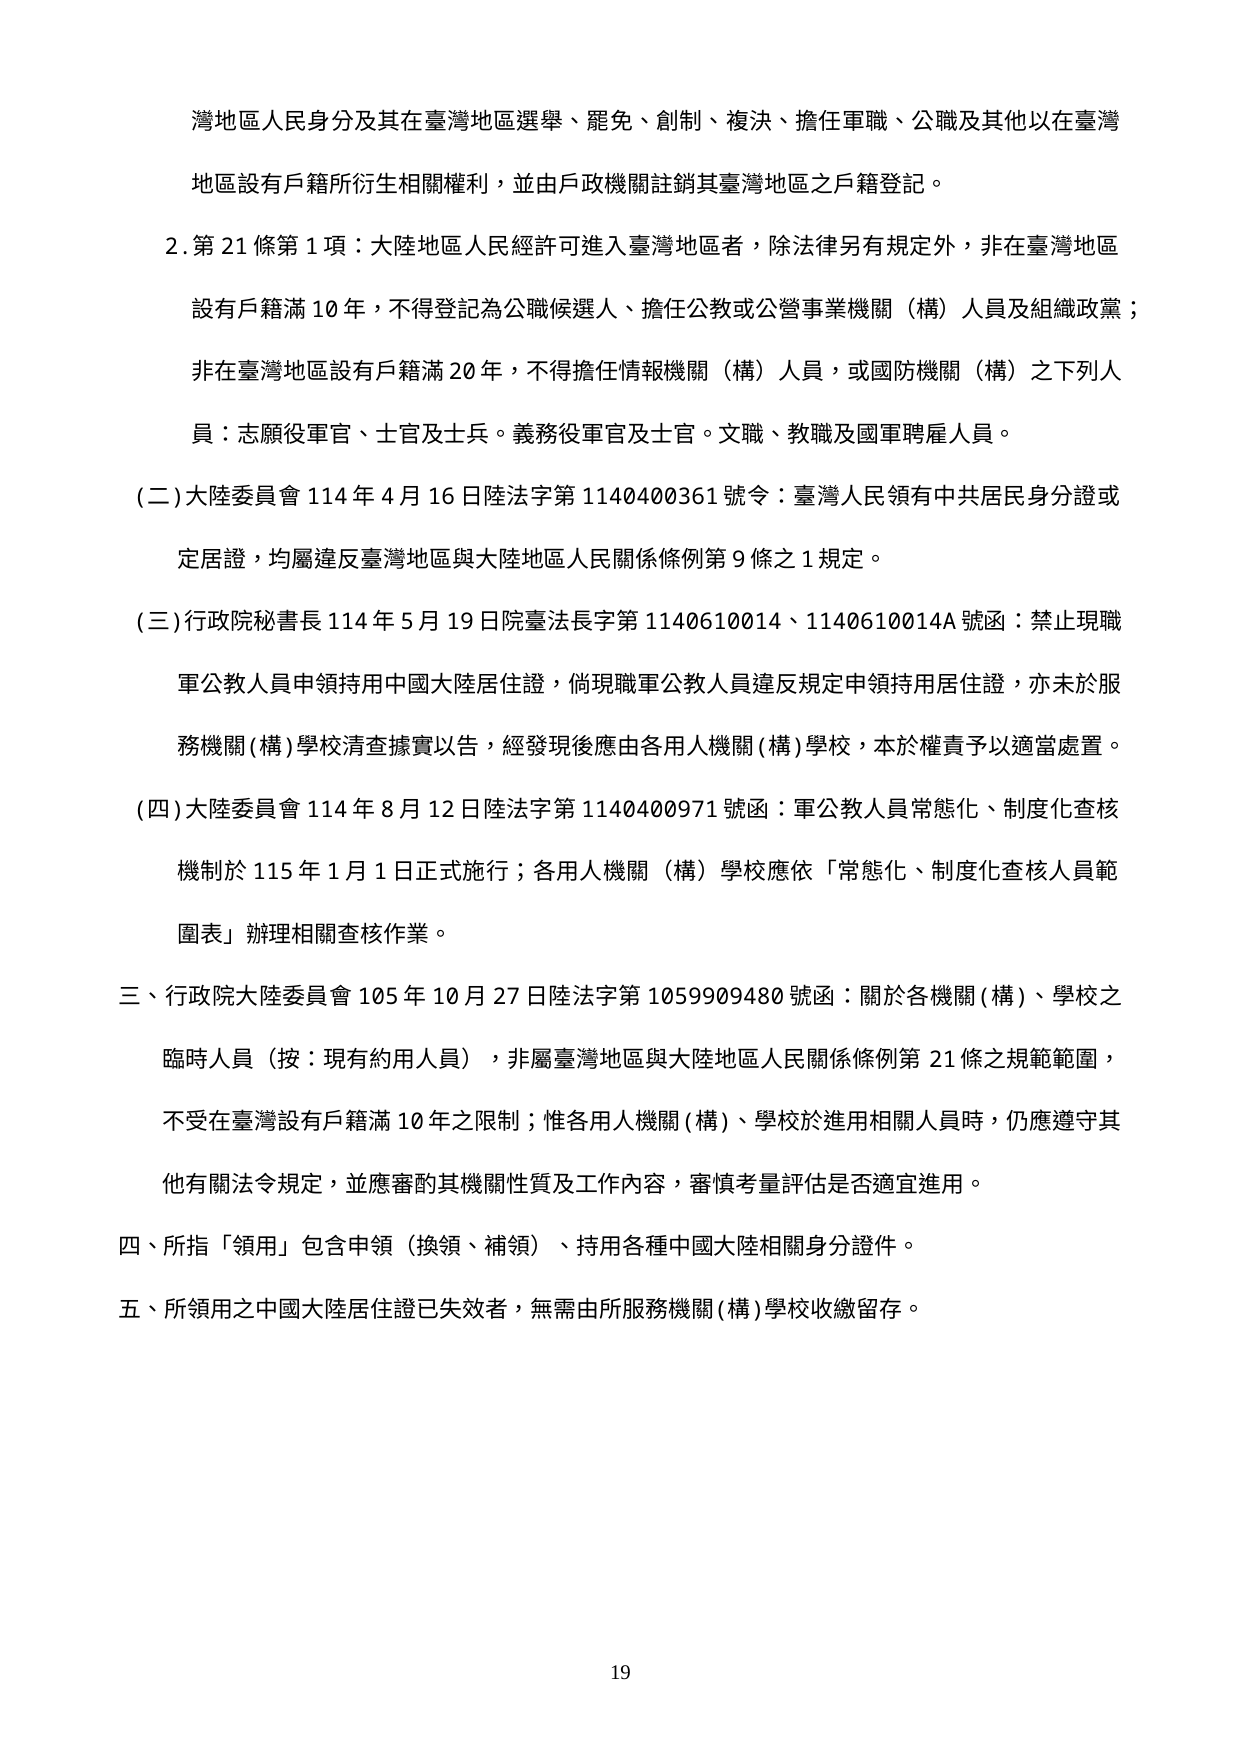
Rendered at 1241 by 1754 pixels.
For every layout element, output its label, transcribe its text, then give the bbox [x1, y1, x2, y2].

text 五、所領用之中國大陸居住證已失效者，無需由所服務機關(構)學校收繳留存。 [118, 1266, 1122, 1328]
text (三)行政院秘書長114年5月19日院臺法長字第1140610014、1140610014A號函：禁止現職軍公教人員申領持用中國大陸居住證，倘現職軍公教人員違反規定申領持用居住證，亦未於服務機關(構)學校清查據實以告，經發現後應由各用人機關(構)學校，本於權責予以適當處置。 [133, 578, 1122, 766]
text 灣地區人民身分及其在臺灣地區選舉、罷免、創制、複決、擔任軍職、公職及其他以在臺灣地區設有戶籍所衍生相關權利，並由戶政機關註銷其臺灣地區之戶籍登記。 [164, 78, 1122, 203]
text 三、行政院大陸委員會105年10月27日陸法字第1059909480號函：關於各機關(構)、學校之臨時人員（按：現有約用人員），非屬臺灣地區與大陸地區人民關係條例第21條之規範範圍，不受在臺灣設有戶籍滿10年之限制；惟各用人機關(構)、學校於進用相關人員時，仍應遵守其他有關法令規定，並應審酌其機關性質及工作內容，審慎考量評估是否適宜進用。 [118, 953, 1122, 1203]
text 2.第21條第1項：大陸地區人民經許可進入臺灣地區者，除法律另有規定外，非在臺灣地區設有戶籍滿10年，不得登記為公職候選人、擔任公教或公營事業機關（構）人員及組織政黨；非在臺灣地區設有戶籍滿20年，不得擔任情報機關（構）人員，或國防機關（構）之下列人員：志願役軍官、士官及士兵。義務役軍官及士官。文職、教職及國軍聘雇人員。 [164, 203, 1122, 453]
text (二)大陸委員會114年4月16日陸法字第1140400361號令：臺灣人民領有中共居民身分證或定居證，均屬違反臺灣地區與大陸地區人民關係條例第9條之1規定。 [133, 453, 1122, 578]
text (四)大陸委員會114年8月12日陸法字第1140400971號函：軍公教人員常態化、制度化查核機制於115年1月1日正式施行；各用人機關（構）學校應依「常態化、制度化查核人員範圍表」辦理相關查核作業。 [133, 766, 1120, 953]
text 四、所指「領用」包含申領（換領、補領）、持用各種中國大陸相關身分證件。 [118, 1203, 1122, 1266]
